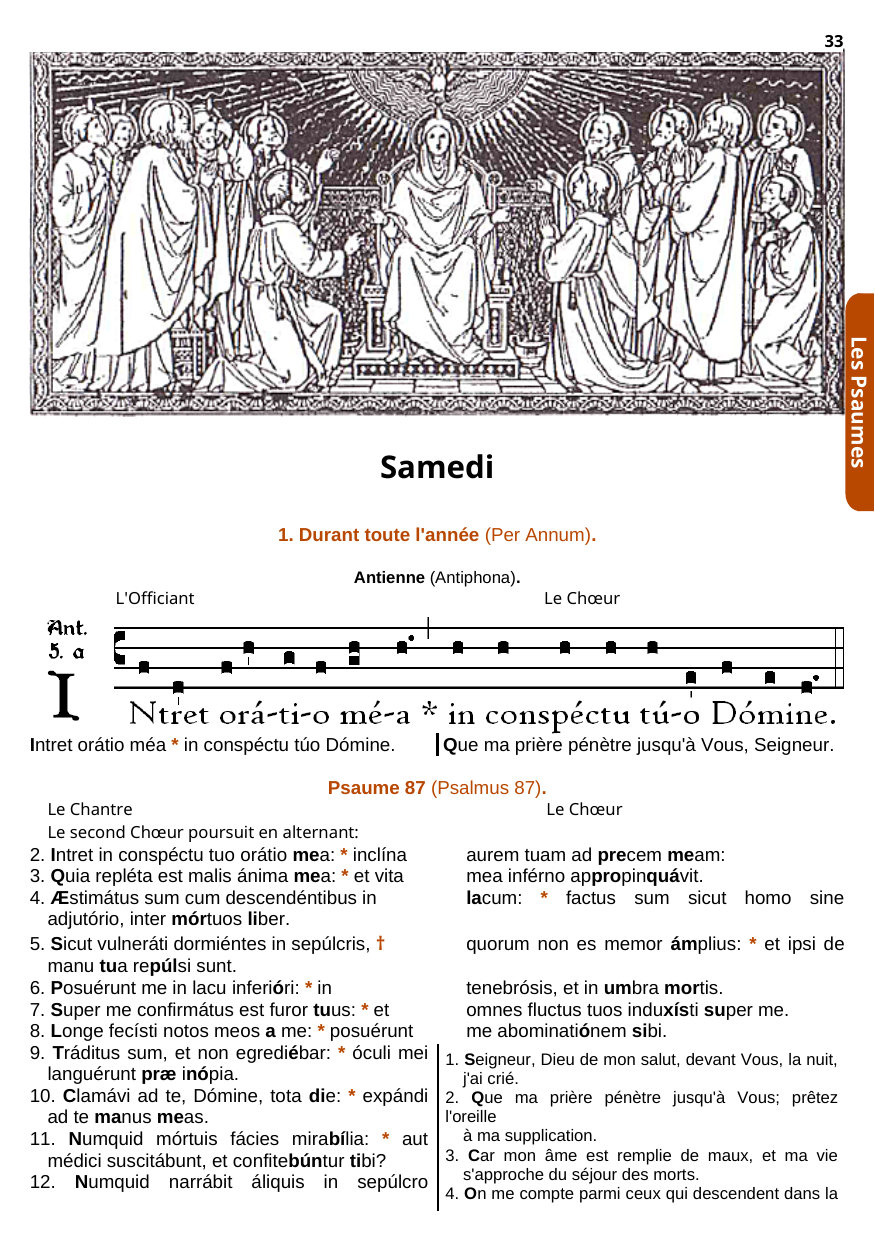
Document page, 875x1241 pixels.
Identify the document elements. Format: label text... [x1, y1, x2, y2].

picture [29, 609, 845, 734]
text Que ma prière pénètre jusqu'à Vous, Seigneur. [443, 734, 844, 755]
text Intret orátio méa * in conspéctu túo Dómine. [29, 734, 431, 755]
text Le second Chœur poursuit en alternant: [29, 821, 844, 843]
text 6. Posuérunt me in lacu inferióri: * in tenebrósis, et in umbra mortis. [29, 977, 844, 998]
text 2. Que ma prière pénètre jusqu'à Vous; prêtez l'oreille à ma supplication. [445, 1088, 839, 1145]
text 3. Car mon âme est remplie de maux, et ma vie s'approche du séjour des morts. [445, 1145, 839, 1184]
text 10. Clamávi ad te, Dómine, tota die: * expándi ad te manus meas. [29, 1085, 437, 1128]
text 4. Æstimátus sum cum descendéntibus in lacum: * factus sum sicut homo sine adjutório, inter mórtuos liber. [29, 887, 844, 930]
text Samedi [29, 445, 844, 487]
text 9. Tráditus sum, et non egrediébar: * óculi mei languérunt præ inópia. [29, 1042, 844, 1085]
text 3. Quia repléta est malis ánima mea: * et vita mea inférno appropinquávit. [29, 865, 844, 887]
text 1. Seigneur, Dieu de mon salut, devant Vous, la nuit, j'ai crié. [445, 1049, 839, 1088]
text Le Chantre Le Chœur [29, 798, 844, 821]
text L'Officiant Le Chœur [29, 587, 844, 609]
picture [29, 47, 845, 417]
text 12. Numquid narrábit áliquis in sepúlcro [29, 1171, 437, 1192]
text 1. Durant toute l'année (Per Annum). [29, 524, 844, 546]
text 5. Sicut vulneráti dormiéntes in sepúlcris, † quorum non es memor ámplius: * et ipsi de manu tua repúlsi sunt. [29, 930, 844, 977]
text 2. Intret in conspéctu tuo orátio mea: * inclína aurem tuam ad precem meam: [29, 843, 844, 865]
text 8. Longe fecísti notos meos a me: * posuérunt me abominatiónem sibi. [29, 1020, 844, 1042]
text 7. Super me confirmátus est furor tuus: * et omnes fluctus tuos induxísti super me. [29, 998, 844, 1020]
text 11. Numquid mórtuis fácies mirabília: * aut médici suscitábunt, et confitebúntur tibi? [29, 1128, 437, 1171]
text 4. On me compte parmi ceux qui descendent dans la [445, 1184, 839, 1203]
text Antienne (Antiphona). [29, 567, 844, 587]
text 58 [29, 29, 843, 52]
text Psaume 87 (Psalmus 87). [29, 776, 844, 798]
